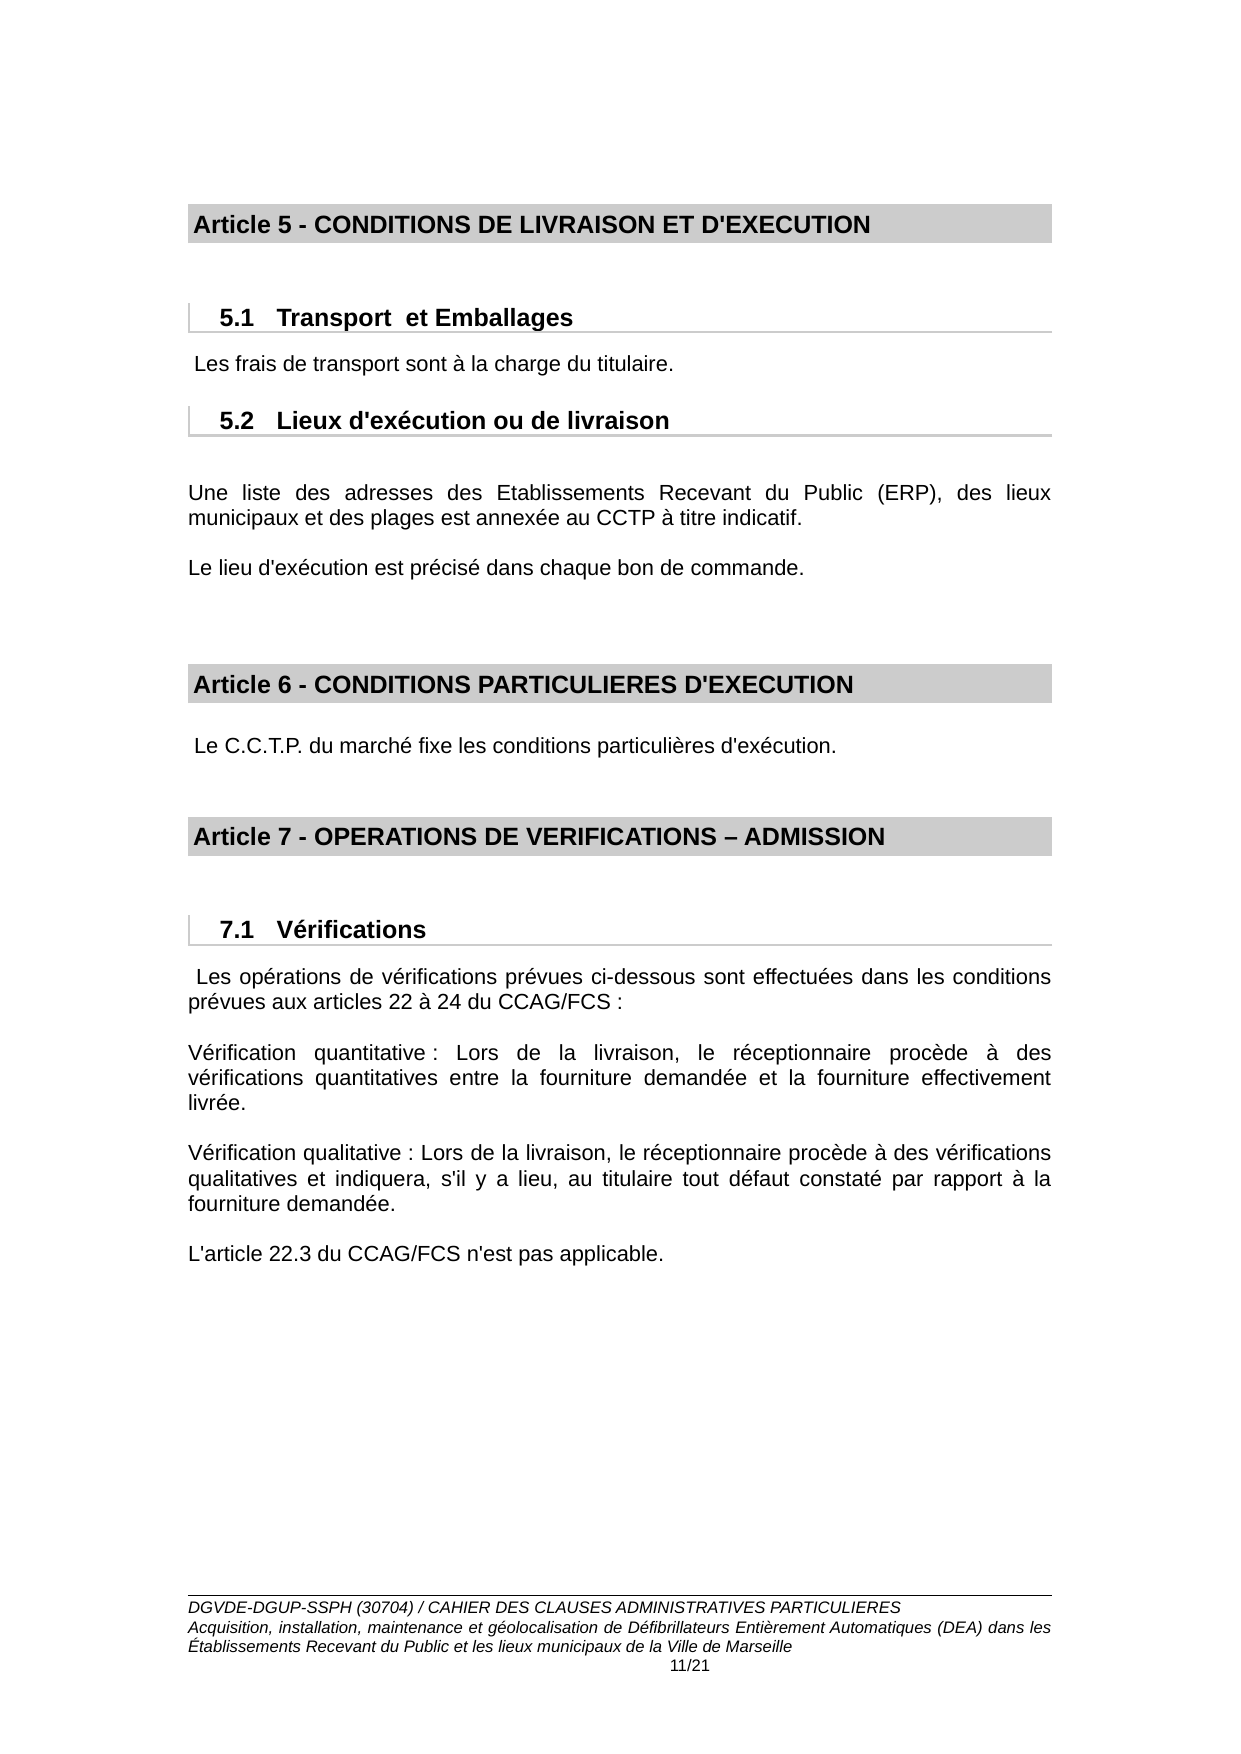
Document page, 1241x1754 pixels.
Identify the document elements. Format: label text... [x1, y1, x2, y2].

subtitle OPERATIONS DE VERIFICATIONS – ADMISSION [190, 820, 1050, 854]
text Le C.C.T.P. du marché fixe les conditions particulières d'exécution. [188, 733, 1052, 758]
subtitle Lieux d'exécution ou de livraison [190, 406, 1052, 434]
text Vérification qualitative : Lors de la livraison, le réceptionnaire procède à des vérifications qualitatives et indiquera, s'il y a lieu, au titulaire tout défaut constaté par rapport à la fourniture demandée. [188, 1140, 1052, 1216]
subtitle Vérifications [190, 915, 1052, 944]
text Les opérations de vérifications prévues ci-dessous sont effectuées dans les conditions prévues aux articles 22 à 24 du CCAG/FCS : [188, 964, 1052, 1014]
text Le lieu d'exécution est précisé dans chaque bon de commande. [188, 555, 1052, 580]
text Les frais de transport sont à la charge du titulaire. [188, 351, 1052, 376]
subtitle Transport et Emballages [188, 302, 1052, 331]
subtitle CONDITIONS DE LIVRAISON ET D'EXECUTION [190, 207, 1050, 241]
subtitle CONDITIONS PARTICULIERES D'EXECUTION [190, 667, 1050, 701]
text Vérification quantitative : Lors de la livraison, le réceptionnaire procède à des vérifications quantitatives entre la fourniture demandée et la fourniture effectivement livrée. [188, 1039, 1052, 1115]
text L'article 22.3 du CCAG/FCS n'est pas applicable. [188, 1241, 1052, 1266]
text Une liste des adresses des Etablissements Recevant du Public (ERP), des lieux municipaux et des plages est annexée au CCTP à titre indicatif. [188, 479, 1052, 530]
